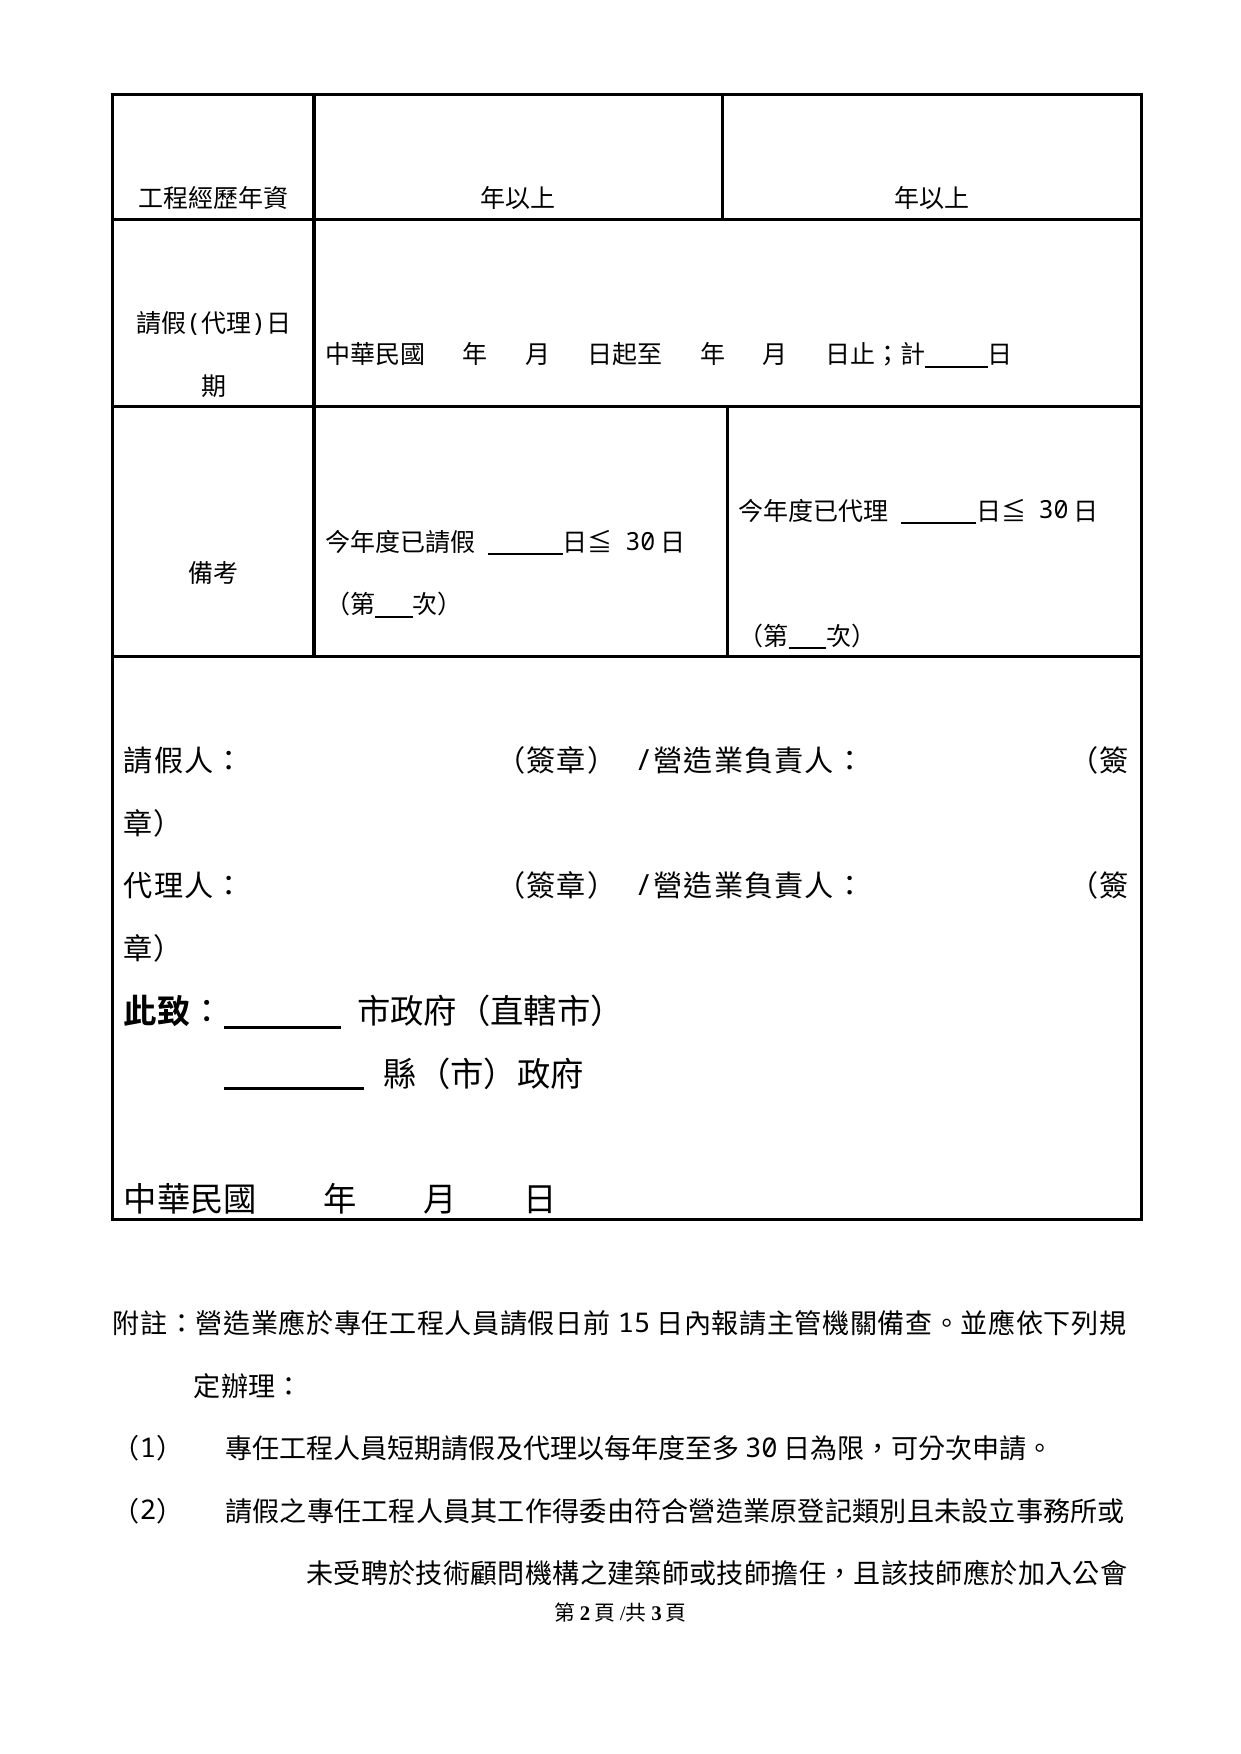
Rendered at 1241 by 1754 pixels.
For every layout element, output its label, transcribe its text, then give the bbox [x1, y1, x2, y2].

table_cell 工程經歷年資 [114, 96, 312, 217]
table_cell 請假(代理)日期 [114, 221, 312, 405]
table_cell 今年度已請假 日≦ 30日 （第 次） [316, 408, 726, 655]
table_cell 今年度已代理 日≦ 30日 （第 次） [729, 408, 1140, 655]
table_cell 年以上 [316, 96, 721, 217]
list 請假之專任工程人員其工作得委由符合營造業原登記類別且未設立事務所或未受聘於技術顧問機構之建築師或技師擔任，且該技師應於加入公會 [112, 1467, 1128, 1592]
table_cell 年以上 [724, 96, 1140, 217]
table_cell 請假人： （簽章） /營造業負責人： （簽章） 代理人： （簽章） /營造業負責人： （簽章） 此致： 市政府（直轄市） 縣（市）政府 中華民國 年 月 日 [114, 658, 1140, 1217]
table_cell 備考 [114, 408, 312, 655]
text 附註：營造業應於專任工程人員請假日前15日內報請主管機關備查。並應依下列規定辦理： [112, 1280, 1128, 1405]
list 專任工程人員短期請假及代理以每年度至多30日為限，可分次申請。 [112, 1405, 1128, 1467]
table_cell 中華民國 年 月 日起至 年 月 日止­；計 日 [316, 221, 1140, 405]
